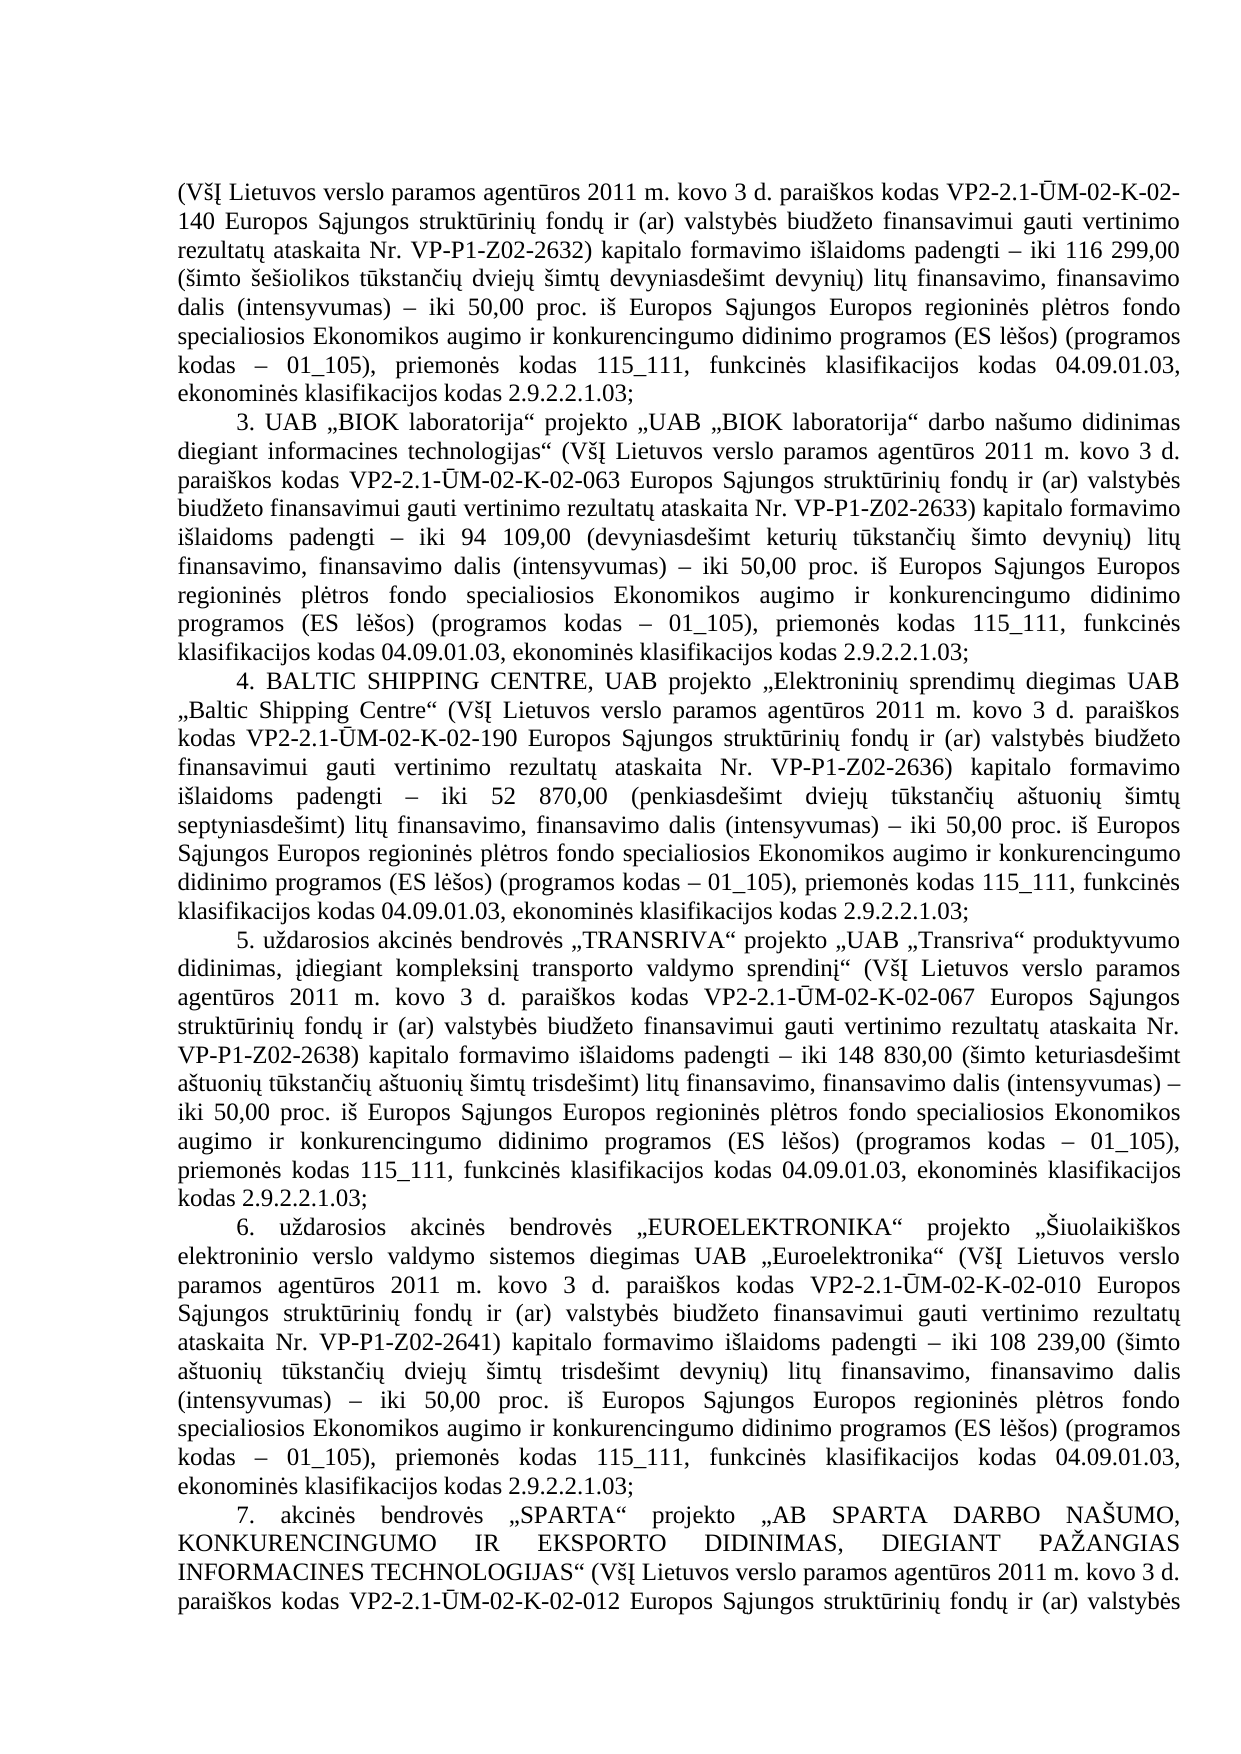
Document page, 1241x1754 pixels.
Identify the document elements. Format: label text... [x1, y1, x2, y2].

text 3. UAB „BIOK laboratorija“ projekto „UAB „BIOK laboratorija“ darbo našumo didinimas diegiant informacines technologijas“ (VšĮ Lietuvos verslo paramos agentūros 2011 m. kovo 3 d. paraiškos kodas VP2-2.1-ŪM-02-K-02-063 Europos Sąjungos struktūrinių fondų ir (ar) valstybės biudžeto finansavimui gauti vertinimo rezultatų ataskaita Nr. VP-P1-Z02-2633) kapitalo formavimo išlaidoms padengti – iki 94 109,00 (devyniasdešimt keturių tūkstančių šimto devynių) litų finansavimo, finansavimo dalis (intensyvumas) – iki 50,00 proc. iš Europos Sąjungos Europos regioninės plėtros fondo specialiosios Ekonomikos augimo ir konkurencingumo didinimo programos (ES lėšos) (programos kodas – 01_105), priemonės kodas 115_111, funkcinės klasifikacijos kodas 04.09.01.03, ekonominės klasifikacijos kodas 2.9.2.2.1.03; [177, 407, 1181, 666]
text 6. uždarosios akcinės bendrovės „EUROELEKTRONIKA“ projekto „Šiuolaikiškos elektroninio verslo valdymo sistemos diegimas UAB „Euroelektronika“ (VšĮ Lietuvos verslo paramos agentūros 2011 m. kovo 3 d. paraiškos kodas VP2-2.1-ŪM-02-K-02-010 Europos Sąjungos struktūrinių fondų ir (ar) valstybės biudžeto finansavimui gauti vertinimo rezultatų ataskaita Nr. VP-P1-Z02-2641) kapitalo formavimo išlaidoms padengti – iki 108 239,00 (šimto aštuonių tūkstančių dviejų šimtų trisdešimt devynių) litų finansavimo, finansavimo dalis (intensyvumas) – iki 50,00 proc. iš Europos Sąjungos Europos regioninės plėtros fondo specialiosios Ekonomikos augimo ir konkurencingumo didinimo programos (ES lėšos) (programos kodas – 01_105), priemonės kodas 115_111, funkcinės klasifikacijos kodas 04.09.01.03, ekonominės klasifikacijos kodas 2.9.2.2.1.03; [177, 1212, 1181, 1500]
text 4. BALTIC SHIPPING CENTRE, UAB projekto „Elektroninių sprendimų diegimas UAB „Baltic Shipping Centre“ (VšĮ Lietuvos verslo paramos agentūros 2011 m. kovo 3 d. paraiškos kodas VP2-2.1-ŪM-02-K-02-190 Europos Sąjungos struktūrinių fondų ir (ar) valstybės biudžeto finansavimui gauti vertinimo rezultatų ataskaita Nr. VP-P1-Z02-2636) kapitalo formavimo išlaidoms padengti – iki 52 870,00 (penkiasdešimt dviejų tūkstančių aštuonių šimtų septyniasdešimt) litų finansavimo, finansavimo dalis (intensyvumas) – iki 50,00 proc. iš Europos Sąjungos Europos regioninės plėtros fondo specialiosios Ekonomikos augimo ir konkurencingumo didinimo programos (ES lėšos) (programos kodas – 01_105), priemonės kodas 115_111, funkcinės klasifikacijos kodas 04.09.01.03, ekonominės klasifikacijos kodas 2.9.2.2.1.03; [177, 666, 1181, 925]
text 7. akcinės bendrovės „SPARTA“ projekto „AB SPARTA DARBO NAŠUMO, KONKURENCINGUMO IR EKSPORTO DIDINIMAS, DIEGIANT PAŽANGIAS INFORMACINES TECHNOLOGIJAS“ (VšĮ Lietuvos verslo paramos agentūros 2011 m. kovo 3 d. paraiškos kodas VP2-2.1-ŪM-02-K-02-012 Europos Sąjungos struktūrinių fondų ir (ar) valstybės [177, 1500, 1181, 1615]
text (VšĮ Lietuvos verslo paramos agentūros 2011 m. kovo 3 d. paraiškos kodas VP2-2.1-ŪM-02-K-02-140 Europos Sąjungos struktūrinių fondų ir (ar) valstybės biudžeto finansavimui gauti vertinimo rezultatų ataskaita Nr. VP-P1-Z02-2632) kapitalo formavimo išlaidoms padengti – iki 116 299,00 (šimto šešiolikos tūkstančių dviejų šimtų devyniasdešimt devynių) litų finansavimo, finansavimo dalis (intensyvumas) – iki 50,00 proc. iš Europos Sąjungos Europos regioninės plėtros fondo specialiosios Ekonomikos augimo ir konkurencingumo didinimo programos (ES lėšos) (programos kodas – 01_105), priemonės kodas 115_111, funkcinės klasifikacijos kodas 04.09.01.03, ekonominės klasifikacijos kodas 2.9.2.2.1.03; [177, 177, 1181, 407]
text 5. uždarosios akcinės bendrovės „TRANSRIVA“ projekto „UAB „Transriva“ produktyvumo didinimas, įdiegiant kompleksinį transporto valdymo sprendinį“ (VšĮ Lietuvos verslo paramos agentūros 2011 m. kovo 3 d. paraiškos kodas VP2-2.1-ŪM-02-K-02-067 Europos Sąjungos struktūrinių fondų ir (ar) valstybės biudžeto finansavimui gauti vertinimo rezultatų ataskaita Nr. VP-P1-Z02-2638) kapitalo formavimo išlaidoms padengti – iki 148 830,00 (šimto keturiasdešimt aštuonių tūkstančių aštuonių šimtų trisdešimt) litų finansavimo, finansavimo dalis (intensyvumas) – iki 50,00 proc. iš Europos Sąjungos Europos regioninės plėtros fondo specialiosios Ekonomikos augimo ir konkurencingumo didinimo programos (ES lėšos) (programos kodas – 01_105), priemonės kodas 115_111, funkcinės klasifikacijos kodas 04.09.01.03, ekonominės klasifikacijos kodas 2.9.2.2.1.03; [177, 925, 1181, 1212]
